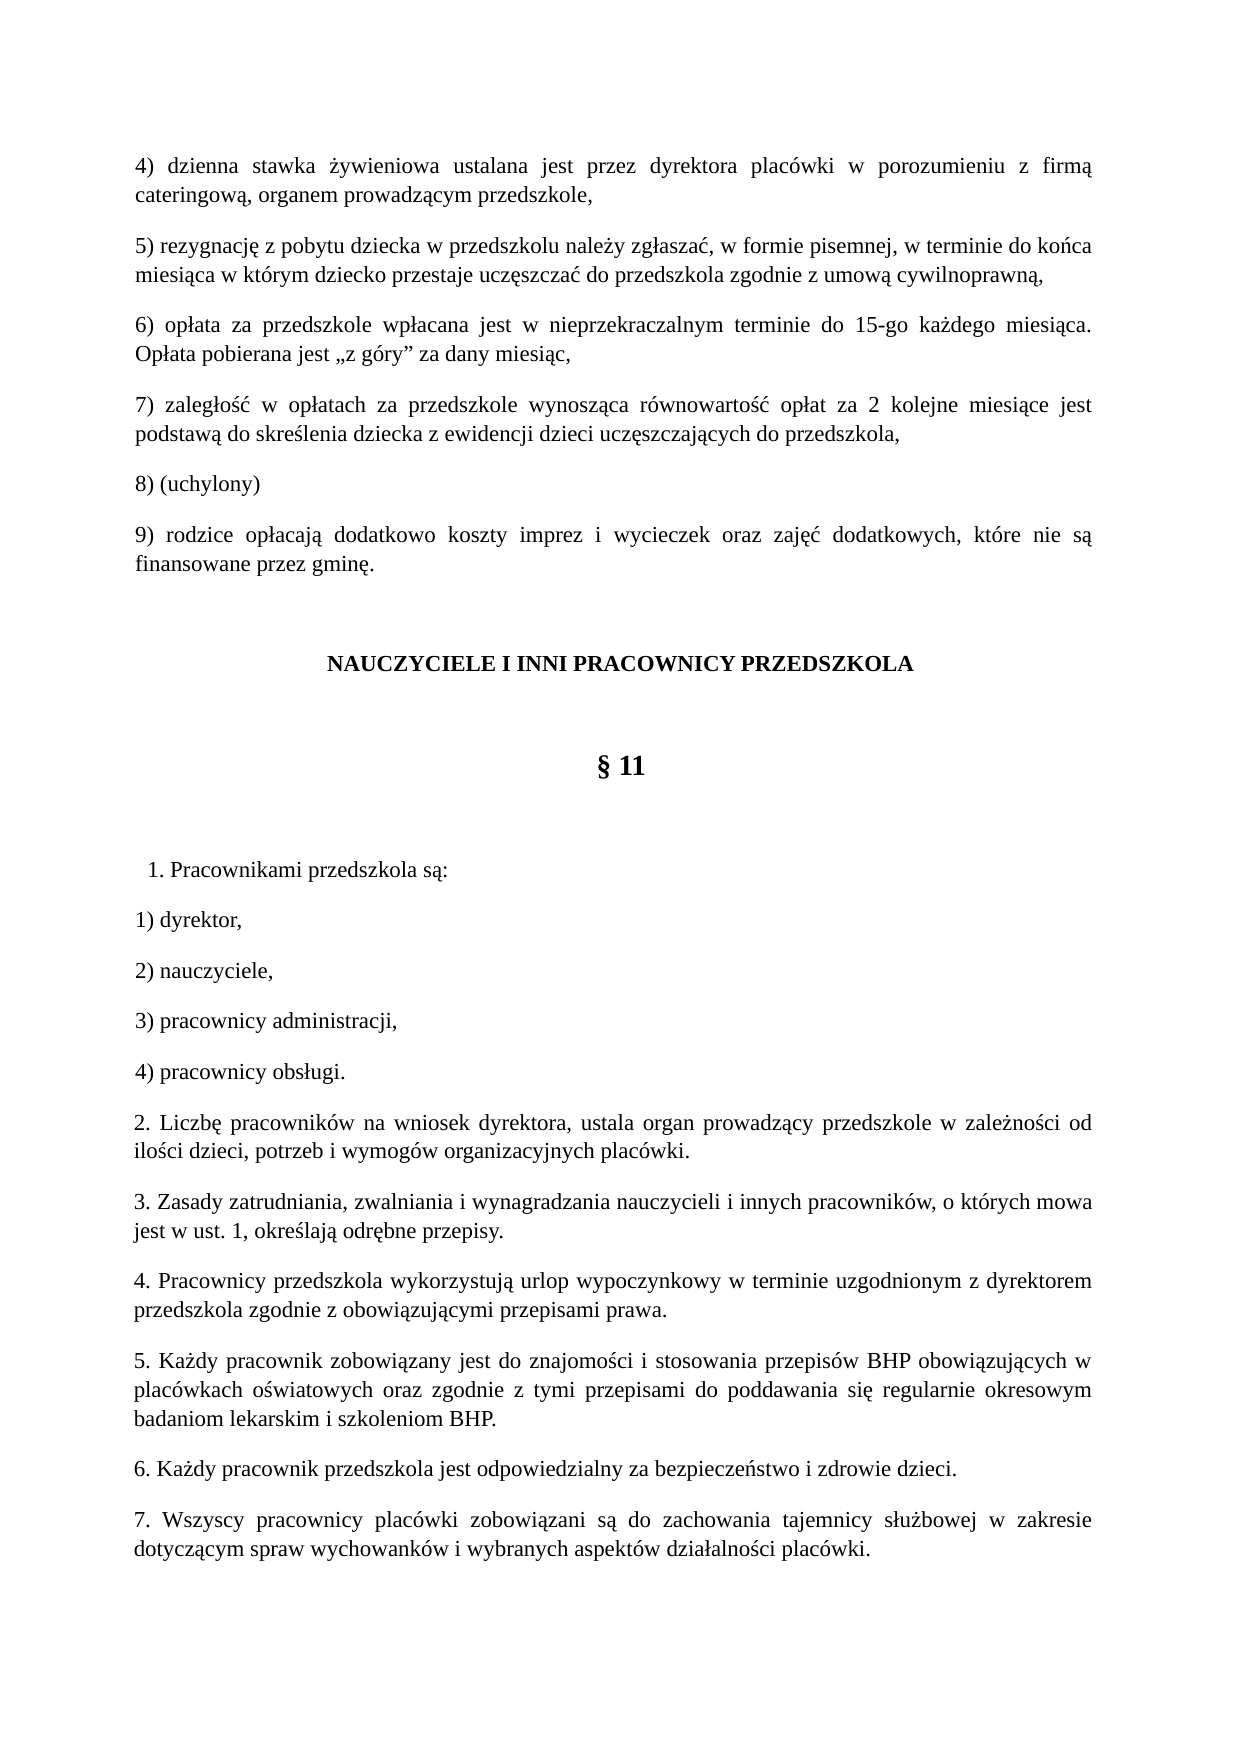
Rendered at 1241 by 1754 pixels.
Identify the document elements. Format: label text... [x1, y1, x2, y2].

text 9) rodzice opłacają dodatkowo koszty imprez i wycieczek oraz zajęć dodatkowych, które nie są finansowane przez gminę. [135, 521, 1093, 576]
text 7) zaległość w opłatach za przedszkole wynosząca równowartość opłat za 2 kolejne miesiące jest podstawą do skreślenia dziecka z ewidencji dzieci uczęszczających do przedszkola, [135, 391, 1093, 446]
text 6) opłata za przedszkole wpłacana jest w nieprzekraczalnym terminie do 15-go każdego miesiąca. Opłata pobierana jest „z góry” za dany miesiąc, [135, 311, 1093, 366]
text 8) (uchylony) [135, 470, 1093, 496]
text NAUCZYCIELE I INNI PRACOWNICY PRZEDSZKOLA [147, 650, 1093, 676]
text 5. Każdy pracownik zobowiązany jest do znajomości i stosowania przepisów BHP obowiązujących w placówkach oświatowych oraz zgodnie z tymi przepisami do poddawania się regularnie okresowym badaniom lekarskim i szkoleniom BHP. [133, 1347, 1093, 1431]
text 4) pracownicy obsługi. [135, 1058, 1093, 1084]
text 4. Pracownicy przedszkola wykorzystują urlop wypoczynkowy w terminie uzgodnionym z dyrektorem przedszkola zgodnie z obowiązującymi przepisami prawa. [133, 1268, 1093, 1323]
text 5) rezygnację z pobytu dziecka w przedszkolu należy zgłaszać, w formie pisemnej, w terminie do końca miesiąca w którym dziecko przestaje uczęszczać do przedszkola zgodnie z umową cywilnoprawną, [135, 232, 1093, 287]
text 1. Pracownikami przedszkola są: [147, 856, 1093, 882]
subtitle § 11 [149, 748, 1093, 782]
text 4) dzienna stawka żywieniowa ustalana jest przez dyrektora placówki w porozumieniu z firmą cateringową, organem prowadzącym przedszkole, [135, 152, 1093, 207]
text 6. Każdy pracownik przedszkola jest odpowiedzialny za bezpieczeństwo i zdrowie dzieci. [133, 1456, 1093, 1482]
text 3. Zasady zatrudniania, zwalniania i wynagradzania nauczycieli i innych pracowników, o których mowa jest w ust. 1, określają odrębne przepisy. [133, 1188, 1093, 1243]
text 2) nauczyciele, [135, 957, 1093, 983]
text 7. Wszyscy pracownicy placówki zobowiązani są do zachowania tajemnicy służbowej w zakresie dotyczącym spraw wychowanków i wybranych aspektów działalności placówki. [133, 1506, 1093, 1561]
text 1) dyrektor, [135, 907, 1093, 933]
text 3) pracownicy administracji, [135, 1008, 1093, 1034]
text 2. Liczbę pracowników na wniosek dyrektora, ustala organ prowadzący przedszkole w zależności od ilości dzieci, potrzeb i wymogów organizacyjnych placówki. [133, 1109, 1093, 1164]
